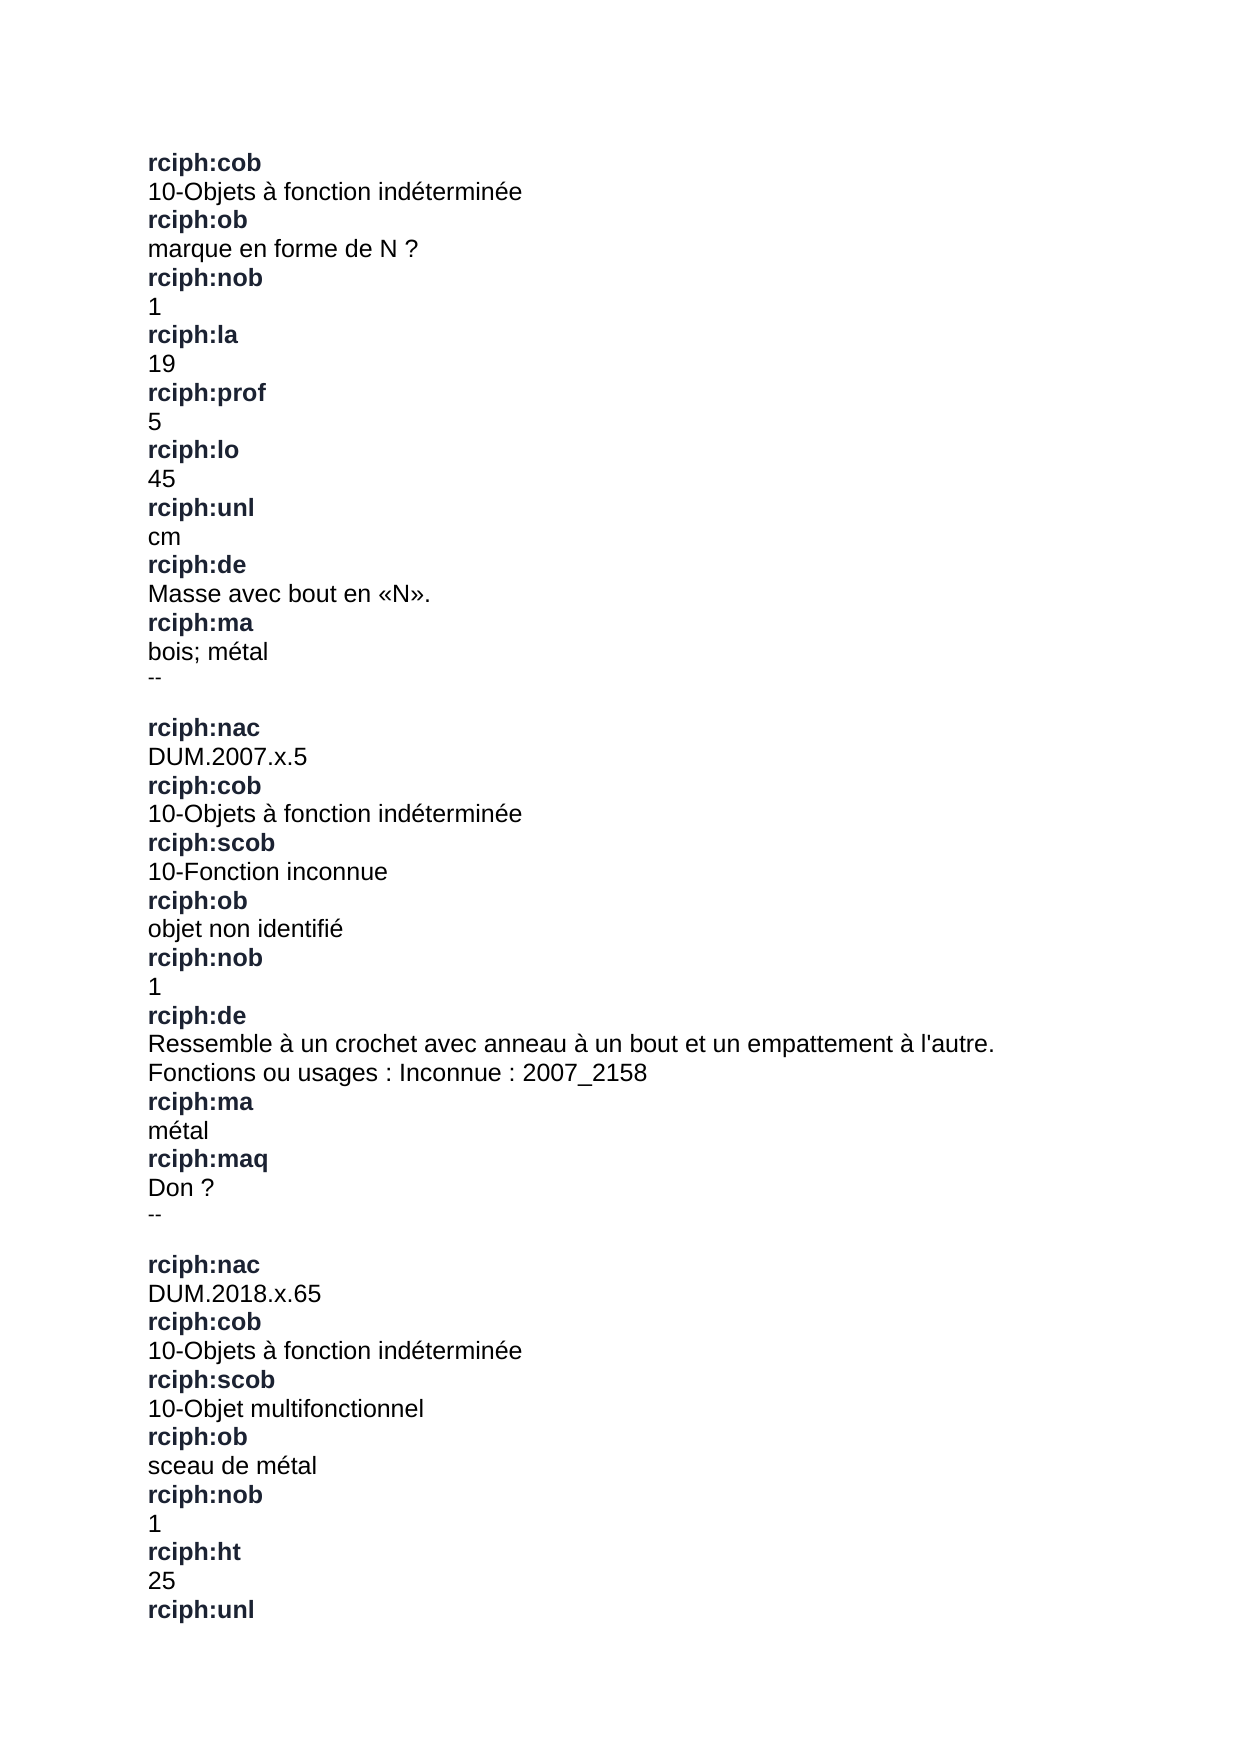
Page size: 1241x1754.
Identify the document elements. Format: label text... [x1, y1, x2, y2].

text rciph:nac [148, 713, 1092, 742]
text rciph:maq [148, 1144, 1092, 1173]
text -- [148, 1202, 1092, 1226]
text DUM.2018.x.65 [148, 1278, 1092, 1307]
text rciph:lo [148, 435, 1092, 464]
text rciph:nob [148, 1480, 1092, 1508]
text rciph:cob [148, 771, 1092, 799]
text 10-Objet multifonctionnel [148, 1393, 1092, 1422]
text sceau de métal [148, 1451, 1092, 1480]
text Ressemble à un crochet avec anneau à un bout et un empattement à l'autre. Fonctions ou usages : Inconnue : 2007_2158 [148, 1029, 1092, 1087]
text 10-Objets à fonction indéterminée [148, 1336, 1092, 1365]
text Don ? [148, 1173, 1092, 1202]
text rciph:ob [148, 886, 1092, 914]
text rciph:ht [148, 1537, 1092, 1566]
text 1 [148, 972, 1092, 1001]
text rciph:de [148, 550, 1092, 579]
text 19 [148, 349, 1092, 378]
text 5 [148, 406, 1092, 435]
text rciph:ma [148, 608, 1092, 636]
text rciph:nac [148, 1250, 1092, 1278]
text rciph:nob [148, 263, 1092, 291]
text 25 [148, 1566, 1092, 1595]
text rciph:unl [148, 493, 1092, 521]
text 1 [148, 291, 1092, 320]
text rciph:scob [148, 1365, 1092, 1393]
text -- [148, 665, 1092, 689]
text rciph:nob [148, 943, 1092, 972]
text 45 [148, 464, 1092, 493]
text 10-Fonction inconnue [148, 857, 1092, 886]
text métal [148, 1116, 1092, 1144]
text rciph:ob [148, 1422, 1092, 1451]
text rciph:unl [148, 1595, 1092, 1623]
text 10-Objets à fonction indéterminée [148, 176, 1092, 205]
text rciph:la [148, 320, 1092, 349]
text cm [148, 521, 1092, 550]
text rciph:cob [148, 1307, 1092, 1336]
text 1 [148, 1508, 1092, 1537]
text marque en forme de N ? [148, 234, 1092, 263]
text 10-Objets à fonction indéterminée [148, 799, 1092, 828]
text rciph:de [148, 1001, 1092, 1029]
text rciph:ob [148, 205, 1092, 234]
text objet non identifié [148, 914, 1092, 943]
text rciph:scob [148, 828, 1092, 857]
text DUM.2007.x.5 [148, 742, 1092, 771]
text rciph:prof [148, 378, 1092, 406]
text rciph:cob [148, 148, 1092, 176]
text rciph:ma [148, 1087, 1092, 1116]
text Masse avec bout en «N». [148, 579, 1092, 608]
text bois; métal [148, 636, 1092, 665]
